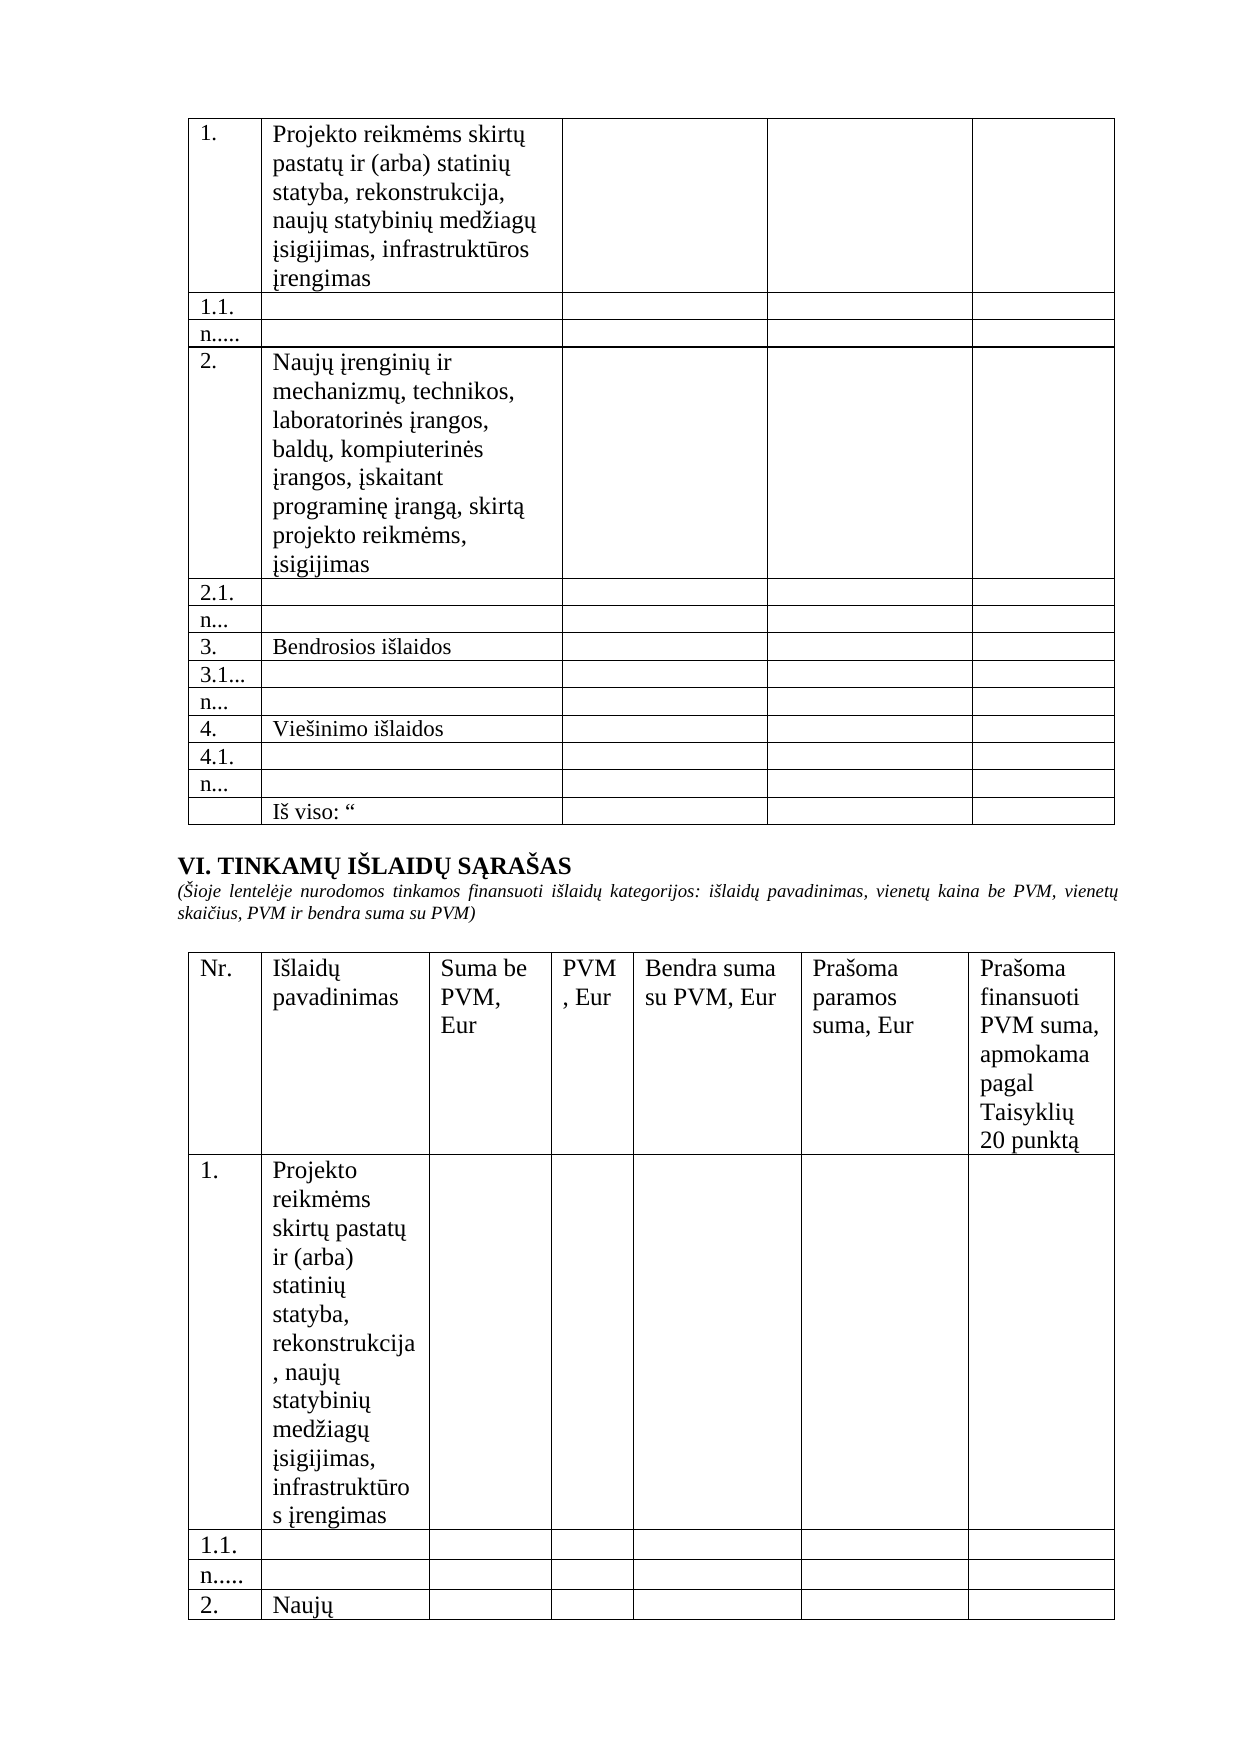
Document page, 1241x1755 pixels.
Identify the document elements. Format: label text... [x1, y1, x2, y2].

table_cell [768, 348, 972, 577]
table_cell [768, 688, 972, 714]
table_cell [563, 688, 767, 714]
table_cell 2. [189, 1590, 261, 1618]
table_header Prašoma paramos suma, Eur [802, 953, 968, 1154]
table_cell [563, 606, 767, 632]
table_cell [634, 1560, 801, 1589]
table_cell [802, 1530, 968, 1559]
table_cell [768, 743, 972, 769]
table_cell [768, 661, 972, 687]
table_cell [768, 606, 972, 632]
table_cell Iš viso: “ [262, 798, 562, 824]
table_cell [768, 770, 972, 797]
table_header Nr. [189, 953, 261, 1154]
table_cell [563, 119, 767, 292]
table_cell [563, 293, 767, 319]
table_cell [969, 1560, 1114, 1589]
table_cell [973, 293, 1114, 319]
table_cell [430, 1155, 551, 1529]
table_cell 3.1... [189, 661, 261, 687]
table_cell [552, 1560, 633, 1589]
table_cell 4. [189, 716, 261, 742]
table_cell [563, 661, 767, 687]
table_cell [552, 1590, 633, 1618]
table_cell [768, 633, 972, 660]
table_cell [802, 1590, 968, 1618]
table_cell [768, 798, 972, 824]
table_cell [969, 1590, 1114, 1618]
table_cell Bendrosios išlaidos [262, 633, 562, 660]
table_cell [189, 798, 261, 824]
table_cell [262, 606, 562, 632]
table_cell [969, 1530, 1114, 1559]
table_header PVM, Eur [552, 953, 633, 1154]
table_cell 1. [189, 119, 261, 292]
table_cell 2. [189, 348, 261, 577]
table_cell n... [189, 688, 261, 714]
table_cell [262, 1560, 429, 1589]
table_cell [262, 770, 562, 797]
table_cell [262, 579, 562, 605]
table_cell [552, 1155, 633, 1529]
table_cell n... [189, 606, 261, 632]
table_cell [430, 1530, 551, 1559]
table_cell 1.1. [189, 293, 261, 319]
table_cell [973, 348, 1114, 577]
text (Šioje lentelėje nurodomos tinkamos finansuoti išlaidų kategorijos: išlaidų pavadinimas, vienetų kaina be PVM, vienetų skaičius, PVM ir bendra suma su PVM) [177, 880, 1122, 923]
table_cell [802, 1560, 968, 1589]
table_cell Naujų įrenginių ir mechanizmų, technikos, laboratorinės įrangos, baldų, kompiuterinės įrangos, įskaitant programinę įrangą, skirtą projekto reikmėms, įsigijimas [262, 348, 562, 577]
table_cell [563, 633, 767, 660]
table_header Išlaidų pavadinimas [262, 953, 429, 1154]
table_cell [973, 661, 1114, 687]
table_cell [563, 743, 767, 769]
table_cell [262, 688, 562, 714]
table_cell [973, 688, 1114, 714]
table_cell [262, 1530, 429, 1559]
table_cell [430, 1560, 551, 1589]
table_cell [563, 320, 767, 346]
table_cell [802, 1155, 968, 1529]
table_header Suma be PVM, Eur [430, 953, 551, 1154]
table_cell 1.1. [189, 1530, 261, 1559]
table_cell [973, 633, 1114, 660]
table_cell [973, 320, 1114, 346]
table_cell [430, 1590, 551, 1618]
table_cell [973, 798, 1114, 824]
table_cell [973, 743, 1114, 769]
table_cell [262, 743, 562, 769]
table_cell [634, 1530, 801, 1559]
table_cell n... [189, 770, 261, 797]
table_cell [634, 1590, 801, 1618]
table_cell [634, 1155, 801, 1529]
table_cell [768, 293, 972, 319]
table_header Prašoma finansuoti PVM suma, apmokama pagal Taisyklių 20 punktą [969, 953, 1114, 1154]
table_cell [973, 579, 1114, 605]
table_cell [768, 579, 972, 605]
table_cell [973, 606, 1114, 632]
table_cell [973, 119, 1114, 292]
table_cell [563, 348, 767, 577]
table_cell [973, 770, 1114, 797]
table_cell [563, 798, 767, 824]
table_cell [563, 716, 767, 742]
table_cell Viešinimo išlaidos [262, 716, 562, 742]
table_cell Projekto reikmėms skirtų pastatų ir (arba) statinių statyba, rekonstrukcija, naujų statybinių medžiagų įsigijimas, infrastruktūros įrengimas [262, 119, 562, 292]
table_cell [563, 770, 767, 797]
table_cell [973, 716, 1114, 742]
table_cell 4.1. [189, 743, 261, 769]
table_cell 3. [189, 633, 261, 660]
table_cell Projekto reikmėms skirtų pastatų ir (arba) statinių statyba, rekonstrukcija, naujų statybinių medžiagų įsigijimas, infrastruktūros įrengimas [262, 1155, 429, 1529]
text VI. TINKAMŲ IŠLAIDŲ SĄRAŠAS [177, 851, 1122, 880]
table_cell [768, 716, 972, 742]
table_cell n..... [189, 1560, 261, 1589]
table_cell Naujų [262, 1590, 429, 1618]
table_cell [768, 119, 972, 292]
table_cell [768, 320, 972, 346]
table_cell [262, 293, 562, 319]
table_cell [563, 579, 767, 605]
table_cell [552, 1530, 633, 1559]
table_cell n..... [189, 320, 261, 346]
table_cell 2.1. [189, 579, 261, 605]
table_cell 1. [189, 1155, 261, 1529]
table_cell [262, 661, 562, 687]
table_cell [969, 1155, 1114, 1529]
table_cell [262, 320, 562, 346]
table_header Bendra suma su PVM, Eur [634, 953, 801, 1154]
